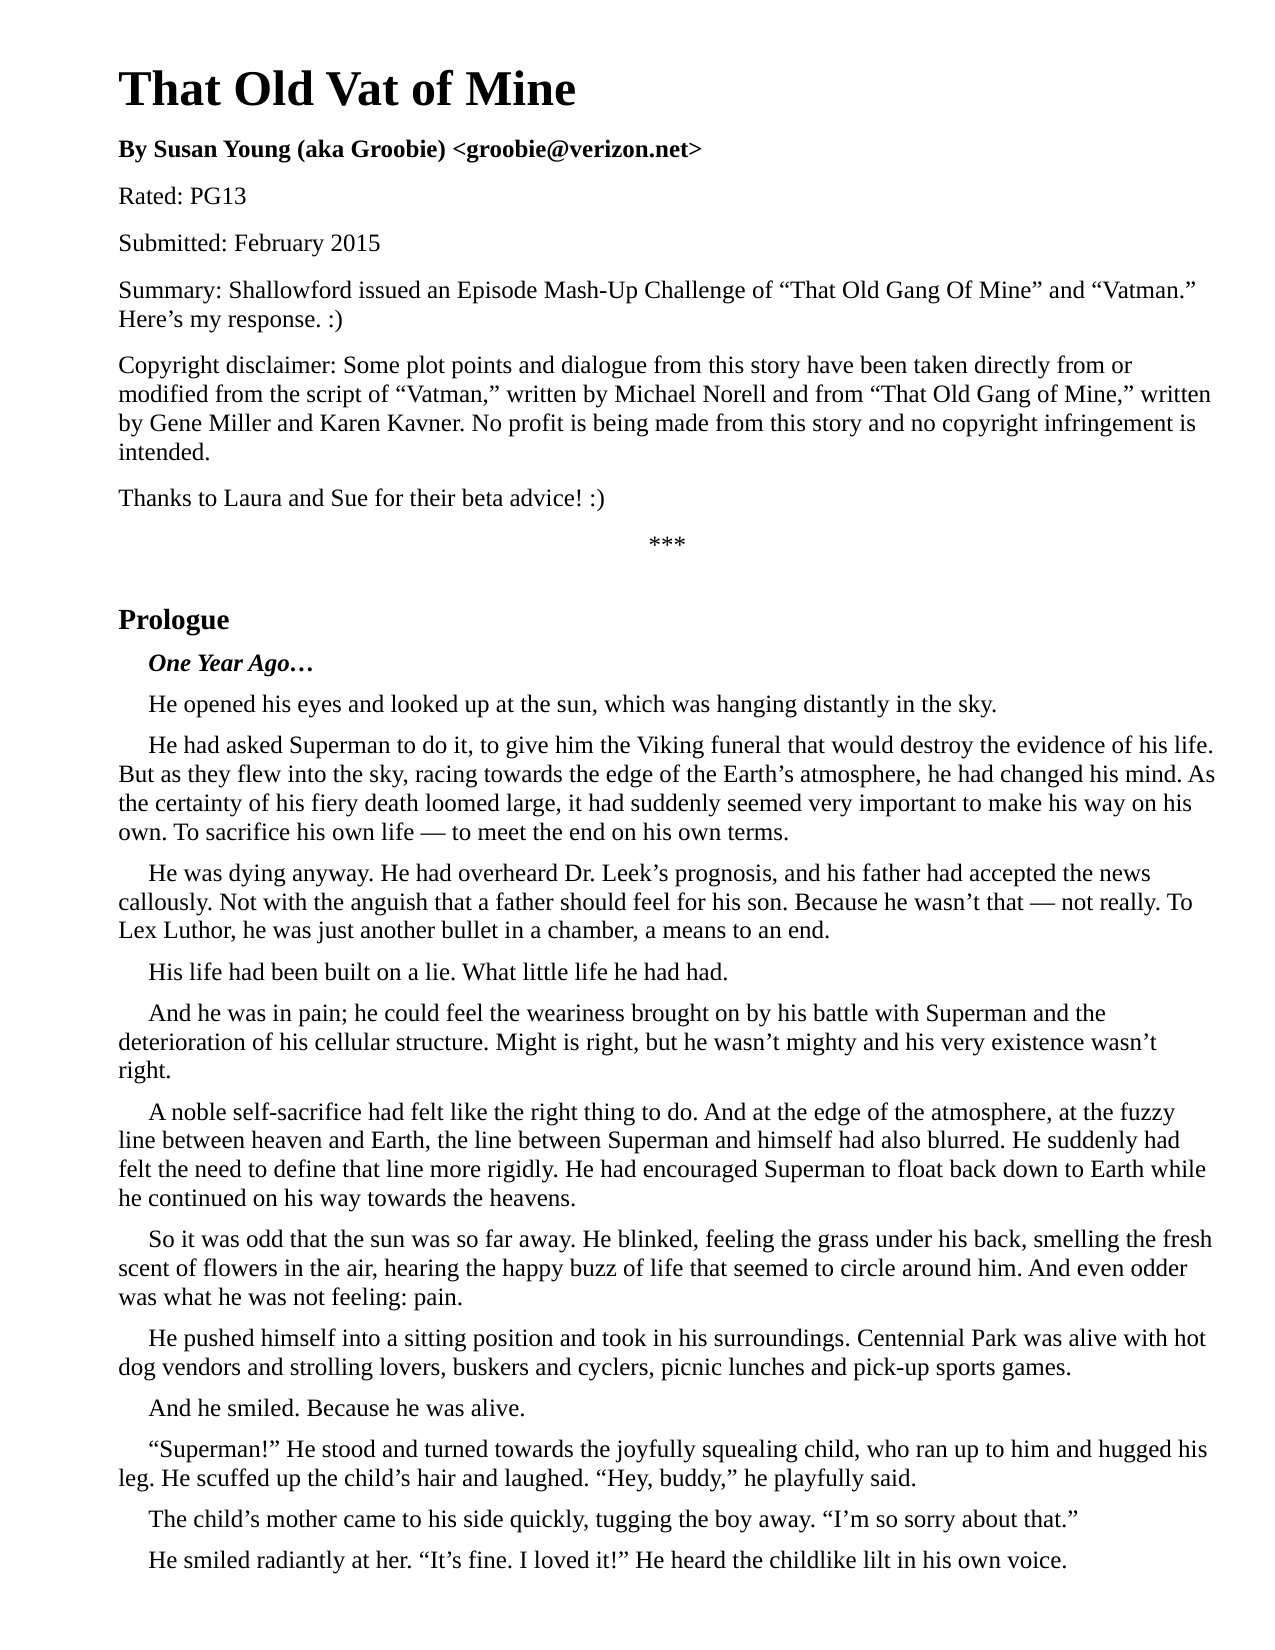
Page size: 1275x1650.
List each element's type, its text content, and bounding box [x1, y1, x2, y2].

text By Susan Young (aka Groobie) <groobie@verizon.net> [118, 134, 1216, 163]
text Rated: PG13 [118, 181, 1216, 210]
text His life had been built on a lie. What little life he had had. [118, 957, 1216, 986]
subtitle Prologue [118, 602, 1216, 636]
subtitle That Old Vat of Mine [118, 59, 1216, 117]
text “Superman!” He stood and turned towards the joyfully squealing child, who ran up to him and hugged his leg. He scuffed up the child’s hair and laughed. “Hey, buddy,” he playfully said. [118, 1434, 1216, 1492]
text Summary: Shallowford issued an Episode Mash-Up Challenge of “That Old Gang Of Mine” and “Vatman.” Here’s my response. :) [118, 275, 1216, 332]
text *** [118, 530, 1216, 559]
text He had asked Superman to do it, to give him the Viking funeral that would destroy the evidence of his life. But as they flew into the sky, racing towards the edge of the Earth’s atmosphere, he had changed his mind. As the certainty of his fiery death loomed large, it had suddenly seemed very important to make his way on his own. To sacrifice his own life — to meet the end on his own terms. [118, 731, 1216, 846]
text The child’s mother came to his side quickly, tugging the boy away. “I’m so sorry about that.” [118, 1504, 1216, 1533]
text And he smiled. Because he was alive. [118, 1393, 1216, 1422]
text Copyright disclaimer: Some plot points and dialogue from this story have been taken directly from or modified from the script of “Vatman,” written by Michael Norell and from “That Old Gang of Mine,” written by Gene Miller and Karen Kavner. No profit is being made from this story and no copyright infringement is intended. [118, 350, 1216, 465]
text He pushed himself into a sitting position and took in his surroundings. Centennial Park was alive with hot dog vendors and strolling lovers, buskers and cyclers, picnic lunches and pick-up sports games. [118, 1323, 1216, 1381]
text Submitted: February 2015 [118, 228, 1216, 257]
text He smiled radiantly at her. “It’s fine. I loved it!” He heard the childlike lilt in his own voice. [118, 1546, 1216, 1574]
text One Year Ago… [118, 648, 1216, 677]
text And he was in pain; he could feel the weariness brought on by his battle with Superman and the deterioration of his cellular structure. Might is right, but he wasn’t mighty and his very existence wasn’t right. [118, 998, 1216, 1084]
text A noble self-sacrifice had felt like the right thing to do. And at the edge of the atmosphere, at the fuzzy line between heaven and Earth, the line between Superman and himself had also blurred. He suddenly had felt the need to define that line more rigidly. He had encouraged Superman to float back down to Earth while he continued on his way towards the heavens. [118, 1097, 1216, 1212]
text He was dying anyway. He had overheard Dr. Leek’s prognosis, and his father had accepted the news callously. Not with the anguish that a father should feel for his son. Because he wasn’t that — not really. To Lex Luthor, he was just another bullet in a chamber, a means to an end. [118, 858, 1216, 944]
text Thanks to Laura and Sue for their beta advice! :) [118, 483, 1216, 512]
text He opened his eyes and looked up at the sun, which was hanging distantly in the sky. [118, 689, 1216, 718]
text So it was odd that the sun was so far away. He blinked, feeling the grass under his back, smelling the fresh scent of flowers in the air, hearing the happy buzz of life that seemed to circle around him. And even odder was what he was not feeling: pain. [118, 1224, 1216, 1311]
